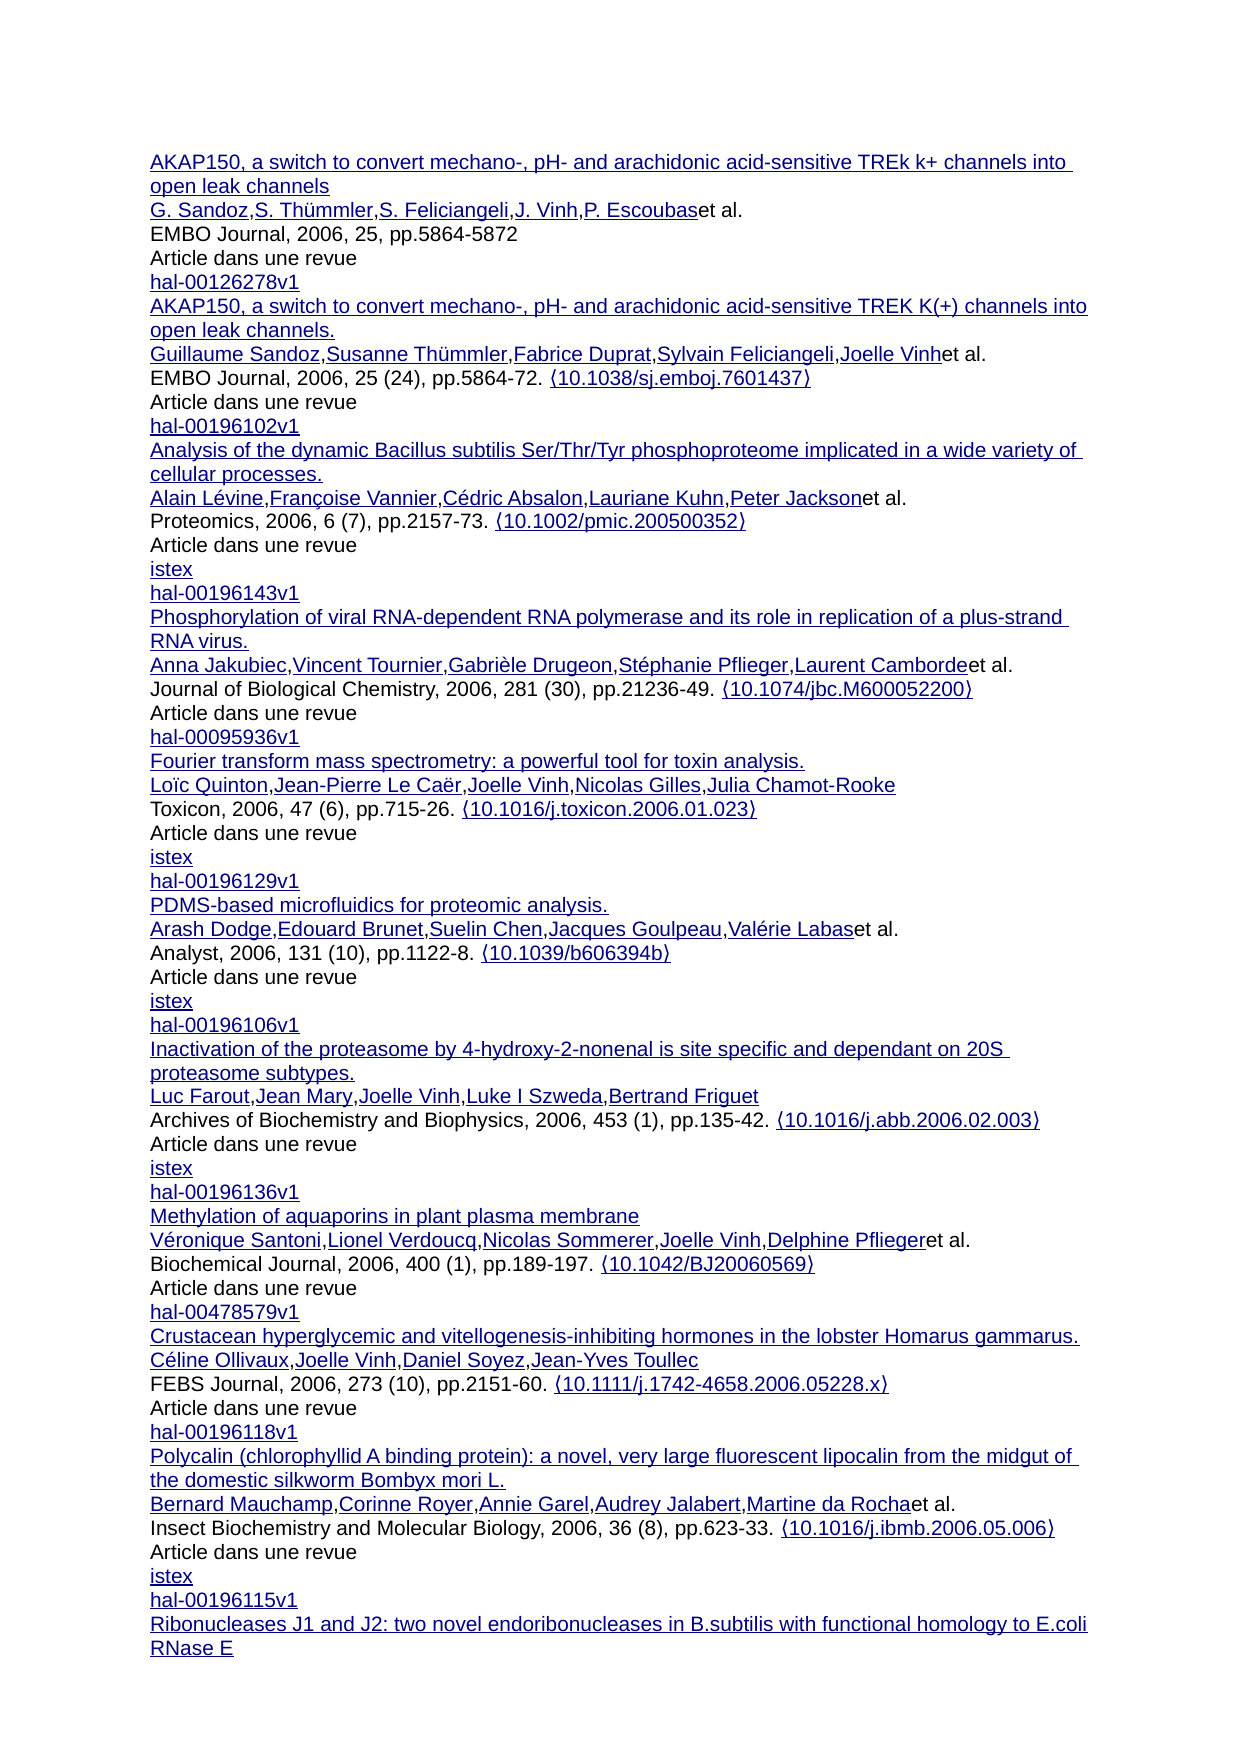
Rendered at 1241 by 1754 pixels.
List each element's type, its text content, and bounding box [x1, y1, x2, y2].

table_cell Fourier transform mass spectrometry: a powerful tool for toxin analysis. Loïc Quinton,Jean-Pierre Le Caër,Joelle Vinh,Nicolas Gilles,Julia Chamot-Rooke Toxicon, 2006, 47 (6), pp.715-26. ⟨10.1016/j.toxicon.2006.01.023⟩ Article dans une revue istex hal-00196129v1 [150, 749, 1090, 893]
table_cell Crustacean hyperglycemic and vitellogenesis-inhibiting hormones in the lobster Homarus gammarus. Céline Ollivaux,Joelle Vinh,Daniel Soyez,Jean-Yves Toullec FEBS Journal, 2006, 273 (10), pp.2151-60. ⟨10.1111/j.1742-4658.2006.05228.x⟩ Article dans une revue hal-00196118v1 [150, 1324, 1090, 1444]
table_cell AKAP150, a switch to convert mechano-, pH- and arachidonic acid-sensitive TREK K(+) channels into open leak channels. Guillaume Sandoz,Susanne Thümmler,Fabrice Duprat,Sylvain Feliciangeli,Joelle Vinhet al. EMBO Journal, 2006, 25 (24), pp.5864-72. ⟨10.1038/sj.emboj.7601437⟩ Article dans une revue hal-00196102v1 [150, 294, 1090, 437]
table_cell Methylation of aquaporins in plant plasma membrane Véronique Santoni,Lionel Verdoucq,Nicolas Sommerer,Joelle Vinh,Delphine Pfliegeret al. Biochemical Journal, 2006, 400 (1), pp.189-197. ⟨10.1042/BJ20060569⟩ Article dans une revue hal-00478579v1 [150, 1204, 1090, 1324]
table_cell Phosphorylation of viral RNA-dependent RNA polymerase and its role in replication of a plus-strand RNA virus. Anna Jakubiec,Vincent Tournier,Gabrièle Drugeon,Stéphanie Pflieger,Laurent Cambordeet al. Journal of Biological Chemistry, 2006, 281 (30), pp.21236-49. ⟨10.1074/jbc.M600052200⟩ Article dans une revue hal-00095936v1 [150, 605, 1090, 749]
table_cell Polycalin (chlorophyllid A binding protein): a novel, very large fluorescent lipocalin from the midgut of the domestic silkworm Bombyx mori L. Bernard Mauchamp,Corinne Royer,Annie Garel,Audrey Jalabert,Martine da Rochaet al. Insect Biochemistry and Molecular Biology, 2006, 36 (8), pp.623-33. ⟨10.1016/j.ibmb.2006.05.006⟩ Article dans une revue istex hal-00196115v1 [150, 1444, 1090, 1611]
table_cell AKAP150, a switch to convert mechano-, pH- and arachidonic acid-sensitive TREk k+ channels into open leak channels G. Sandoz,S. Thümmler,S. Feliciangeli,J. Vinh,P. Escoubaset al. EMBO Journal, 2006, 25, pp.5864-5872 Article dans une revue hal-00126278v1 [150, 150, 1090, 294]
table_cell Ribonucleases J1 and J2: two novel endoribonucleases in B.subtilis with functional homology to E.coli RNase E [150, 1611, 1090, 1659]
table_cell Analysis of the dynamic Bacillus subtilis Ser/Thr/Tyr phosphoproteome implicated in a wide variety of cellular processes. Alain Lévine,Françoise Vannier,Cédric Absalon,Lauriane Kuhn,Peter Jacksonet al. Proteomics, 2006, 6 (7), pp.2157-73. ⟨10.1002/pmic.200500352⟩ Article dans une revue istex hal-00196143v1 [150, 438, 1090, 605]
table_cell PDMS-based microfluidics for proteomic analysis. Arash Dodge,Edouard Brunet,Suelin Chen,Jacques Goulpeau,Valérie Labaset al. Analyst, 2006, 131 (10), pp.1122-8. ⟨10.1039/b606394b⟩ Article dans une revue istex hal-00196106v1 [150, 893, 1090, 1036]
table_cell Inactivation of the proteasome by 4-hydroxy-2-nonenal is site specific and dependant on 20S proteasome subtypes. Luc Farout,Jean Mary,Joelle Vinh,Luke I Szweda,Bertrand Friguet Archives of Biochemistry and Biophysics, 2006, 453 (1), pp.135-42. ⟨10.1016/j.abb.2006.02.003⟩ Article dans une revue istex hal-00196136v1 [150, 1036, 1090, 1204]
